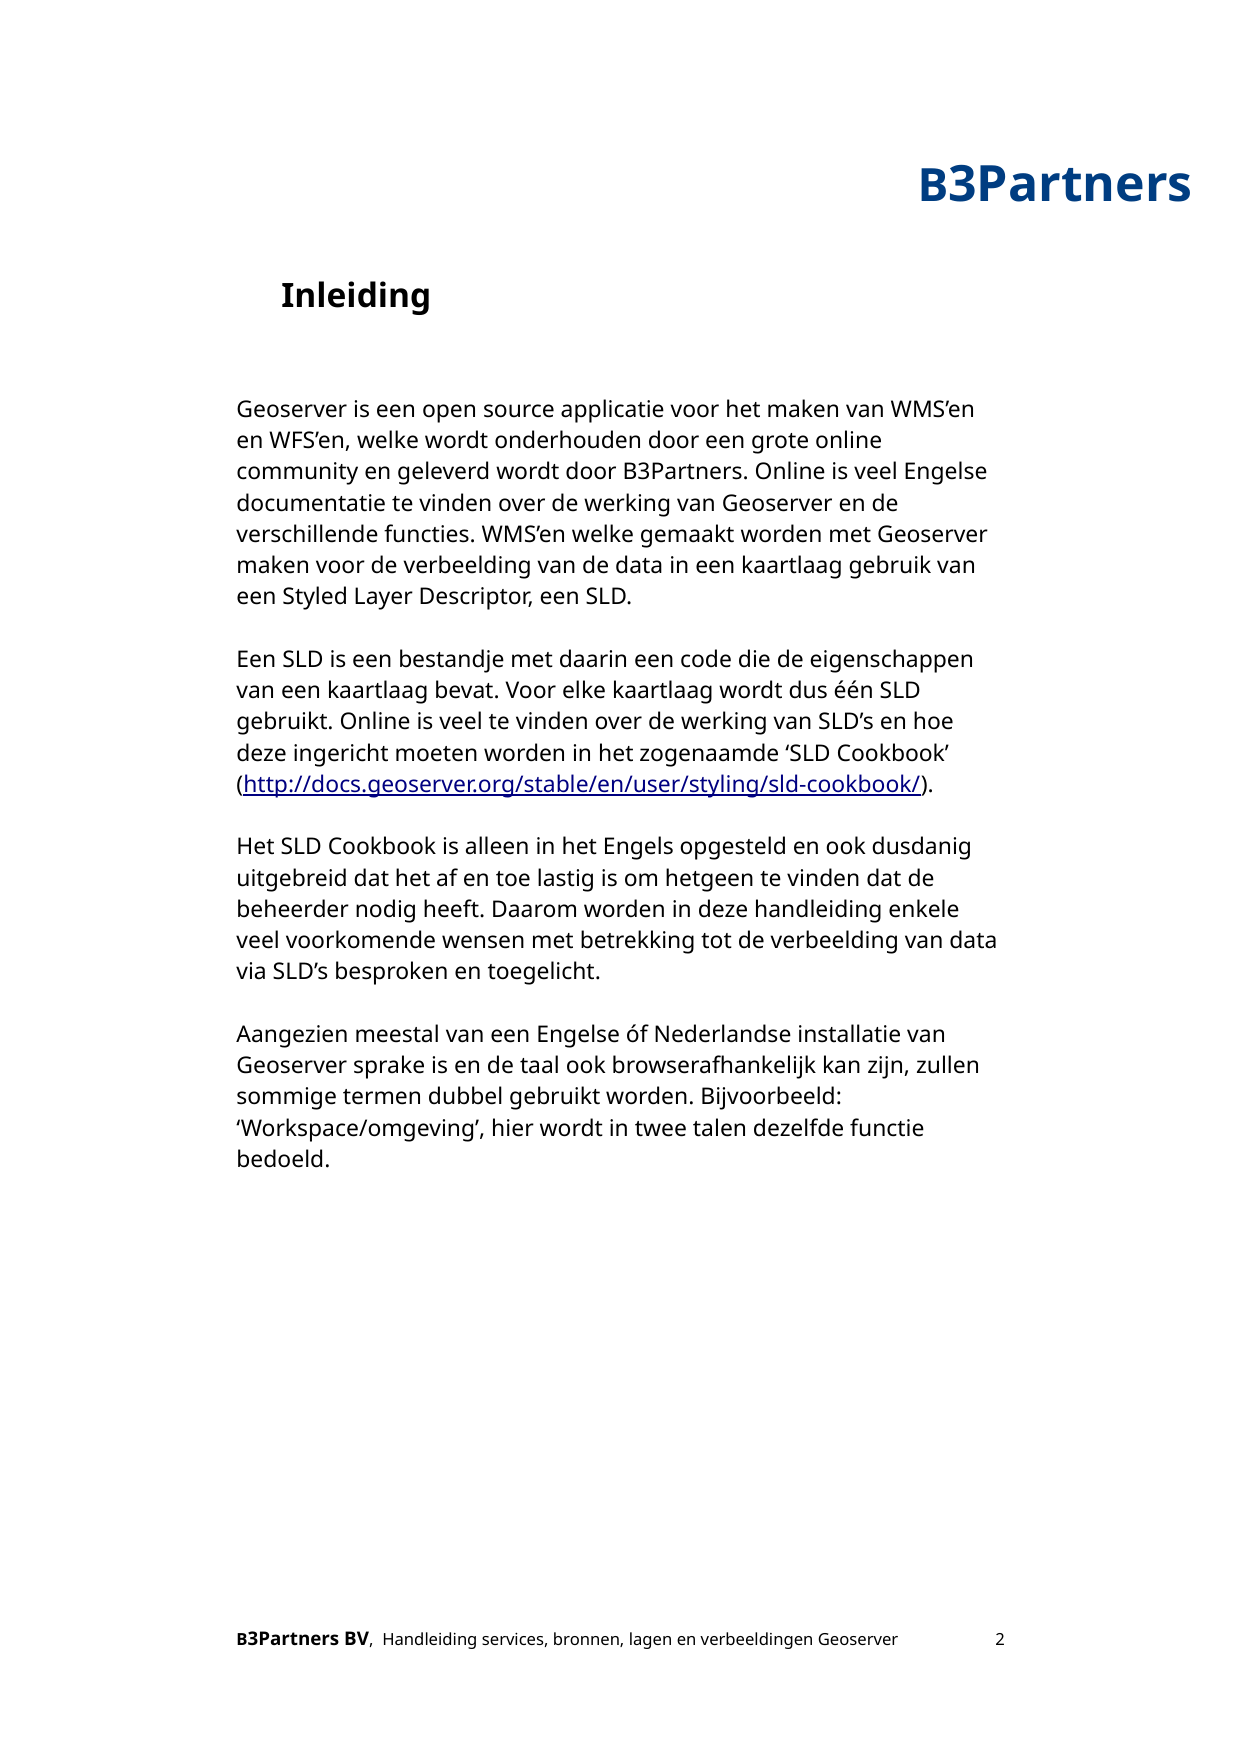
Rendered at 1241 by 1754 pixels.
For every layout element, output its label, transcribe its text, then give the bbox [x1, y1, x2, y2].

text Aangezien meestal van een Engelse óf Nederlandse installatie van Geoserver sprake is en de taal ook browserafhankelijk kan zijn, zullen sommige termen dubbel gebruikt worden. Bijvoorbeeld: ‘Workspace/omgeving’, hier wordt in twee talen dezelfde functie bedoeld. [236, 1018, 1004, 1174]
subtitle Inleiding [236, 272, 1004, 318]
text Het SLD Cookbook is alleen in het Engels opgesteld en ook dusdanig uitgebreid dat het af en toe lastig is om hetgeen te vinden dat de beheerder nodig heeft. Daarom worden in deze handleiding enkele veel voorkomende wensen met betrekking tot de verbeelding van data via SLD’s besproken en toegelicht. [236, 830, 1004, 986]
text Geoserver is een open source applicatie voor het maken van WMS’en en WFS’en, welke wordt onderhouden door een grote online community en geleverd wordt door B3Partners. Online is veel Engelse documentatie te vinden over de werking van Geoserver en de verschillende functies. WMS’en welke gemaakt worden met Geoserver maken voor de verbeelding van de data in een kaartlaag gebruik van een Styled Layer Descriptor, een SLD. [236, 393, 1004, 611]
text Een SLD is een bestandje met daarin een code die de eigenschappen van een kaartlaag bevat. Voor elke kaartlaag wordt dus één SLD gebruikt. Online is veel te vinden over de werking van SLD’s en hoe deze ingericht moeten worden in het zogenaamde ‘SLD Cookbook’ (http://docs.geoserver.org/stable/en/user/styling/sld-cookbook/). [236, 643, 1004, 799]
